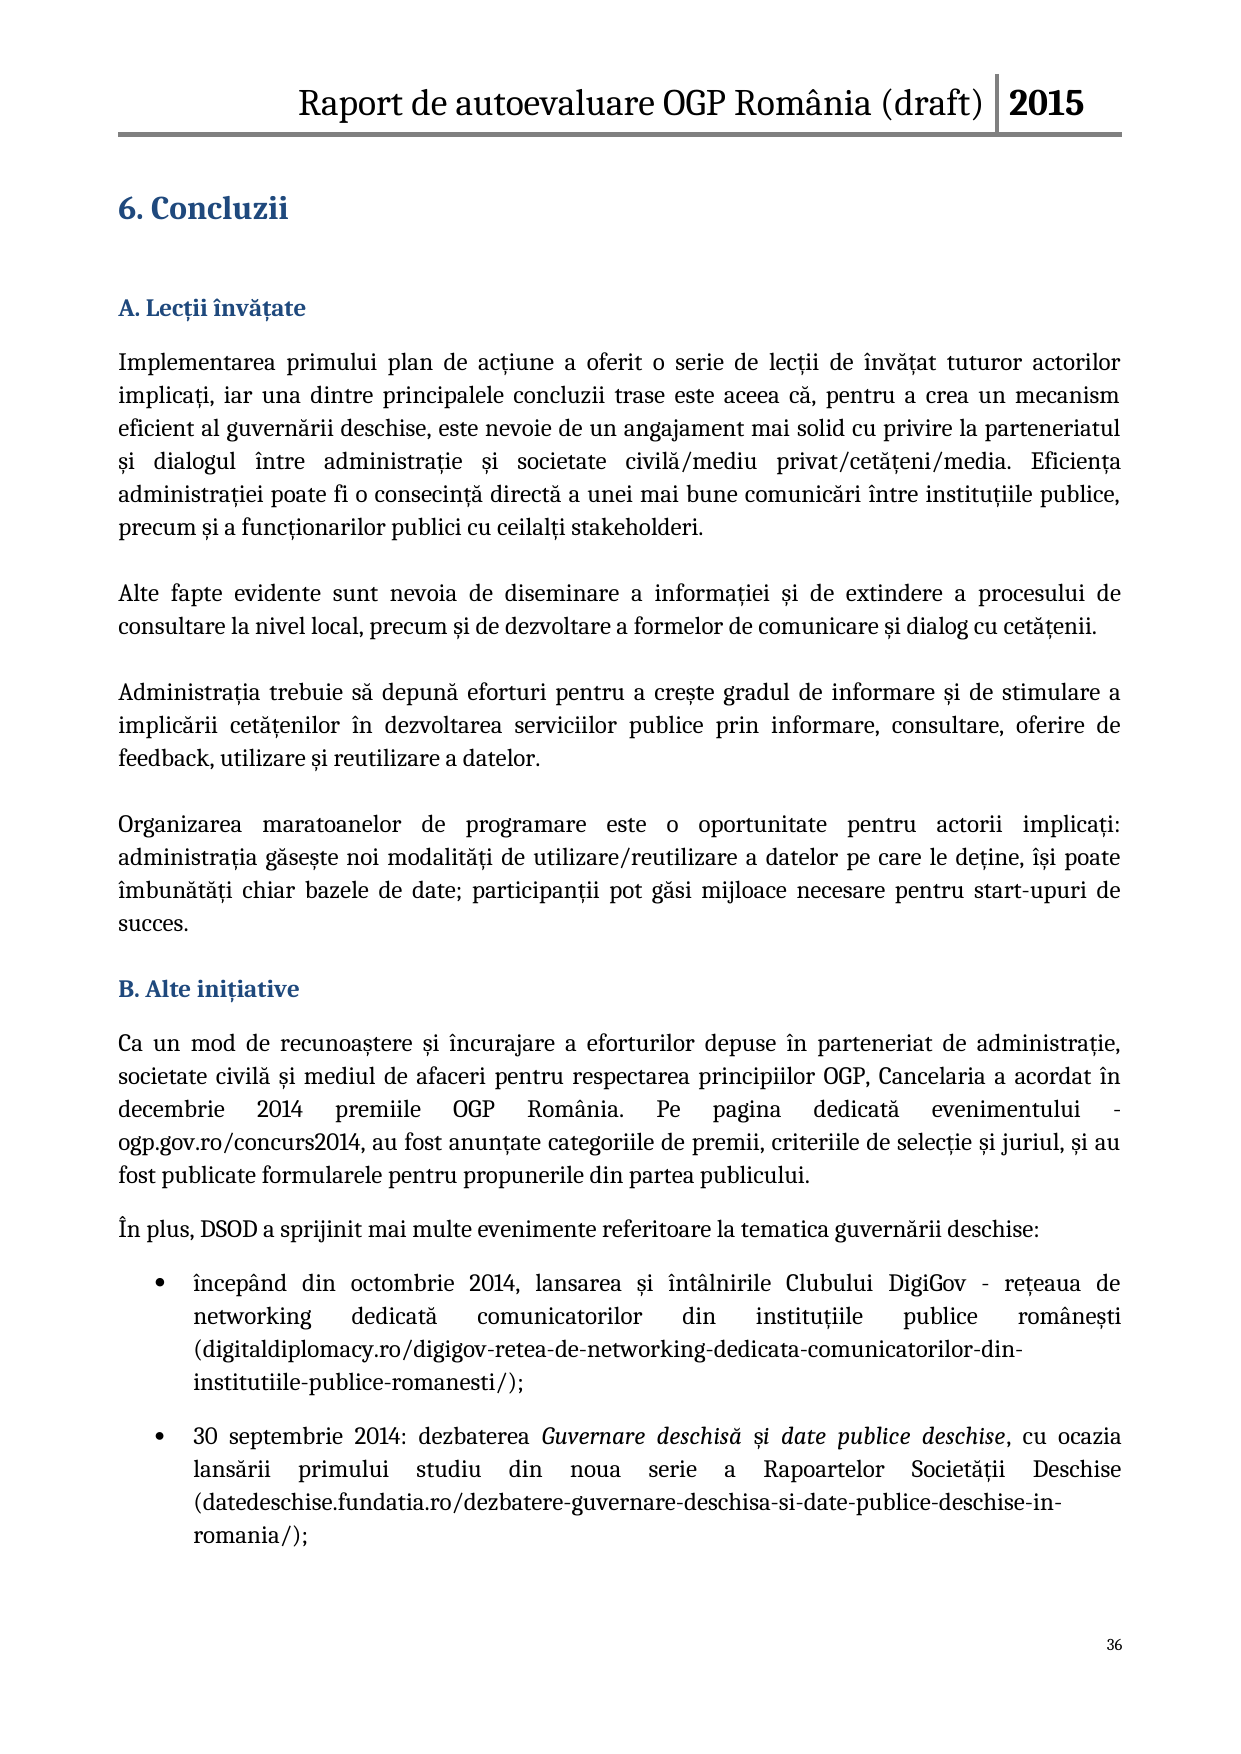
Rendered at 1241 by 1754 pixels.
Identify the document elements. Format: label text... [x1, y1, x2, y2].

list începând din octombrie 2014, lansarea și întâlnirile Clubului DigiGov - rețeaua de networking dedicată comunicatorilor din instituțiile publice românești (digitaldiplomacy.ro/digigov-retea-de-networking-dedicata-comunicatorilor-din-institutiile-publice-romanesti/); [156, 1269, 1122, 1397]
text Organizarea maratoanelor de programare este o oportunitate pentru actorii implicați: administrația găsește noi modalități de utilizare/reutilizare a datelor pe care le deține, își poate îmbunătăți chiar bazele de date; participanții pot găsi mijloace necesare pentru start-upuri de succes. [118, 810, 1122, 938]
subtitle 6. Concluzii [118, 190, 1122, 228]
text A. Lecții învățate [118, 294, 1122, 323]
text Administrația trebuie să depună eforturi pentru a crește gradul de informare și de stimulare a implicării cetățenilor în dezvoltarea serviciilor publice prin informare, consultare, oferire de feedback, utilizare și reutilizare a datelor. [118, 678, 1122, 773]
list 30 septembrie 2014: dezbaterea Guvernare deschisă și date publice deschise, cu ocazia lansării primului studiu din noua serie a Rapoartelor Societății Deschise (datedeschise.fundatia.ro/dezbatere-guvernare-deschisa-si-date-publice-deschise-in-romania/); [156, 1422, 1122, 1549]
text Alte fapte evidente sunt nevoia de diseminare a informației și de extindere a procesului de consultare la nivel local, precum și de dezvoltare a formelor de comunicare și dialog cu cetățenii. [118, 579, 1122, 641]
text Ca un mod de recunoaștere și încurajare a eforturilor depuse în parteneriat de administrație, societate civilă și mediul de afaceri pentru respectarea principiilor OGP, Cancelaria a acordat în decembrie 2014 premiile OGP România. Pe pagina dedicată evenimentului - ogp.gov.ro/concurs2014, au fost anunțate categoriile de premii, criteriile de selecție și juriul, și au fost publicate formularele pentru propunerile din partea publicului. [118, 1029, 1122, 1190]
text Implementarea primului plan de acțiune a oferit o serie de lecții de învățat tuturor actorilor implicați, iar una dintre principalele concluzii trase este aceea că, pentru a crea un mecanism eficient al guvernării deschise, este nevoie de un angajament mai solid cu privire la parteneriatul și dialogul între administrație și societate civilă/mediu privat/cetățeni/media. Eficiența administrației poate fi o consecință directă a unei mai bune comunicări între instituțiile publice, precum și a funcționarilor publici cu ceilalți stakeholderi. [118, 348, 1122, 542]
text B. Alte inițiative [118, 975, 1122, 1004]
text În plus, DSOD a sprijinit mai multe evenimente referitoare la tematica guvernării deschise: [118, 1215, 1122, 1244]
